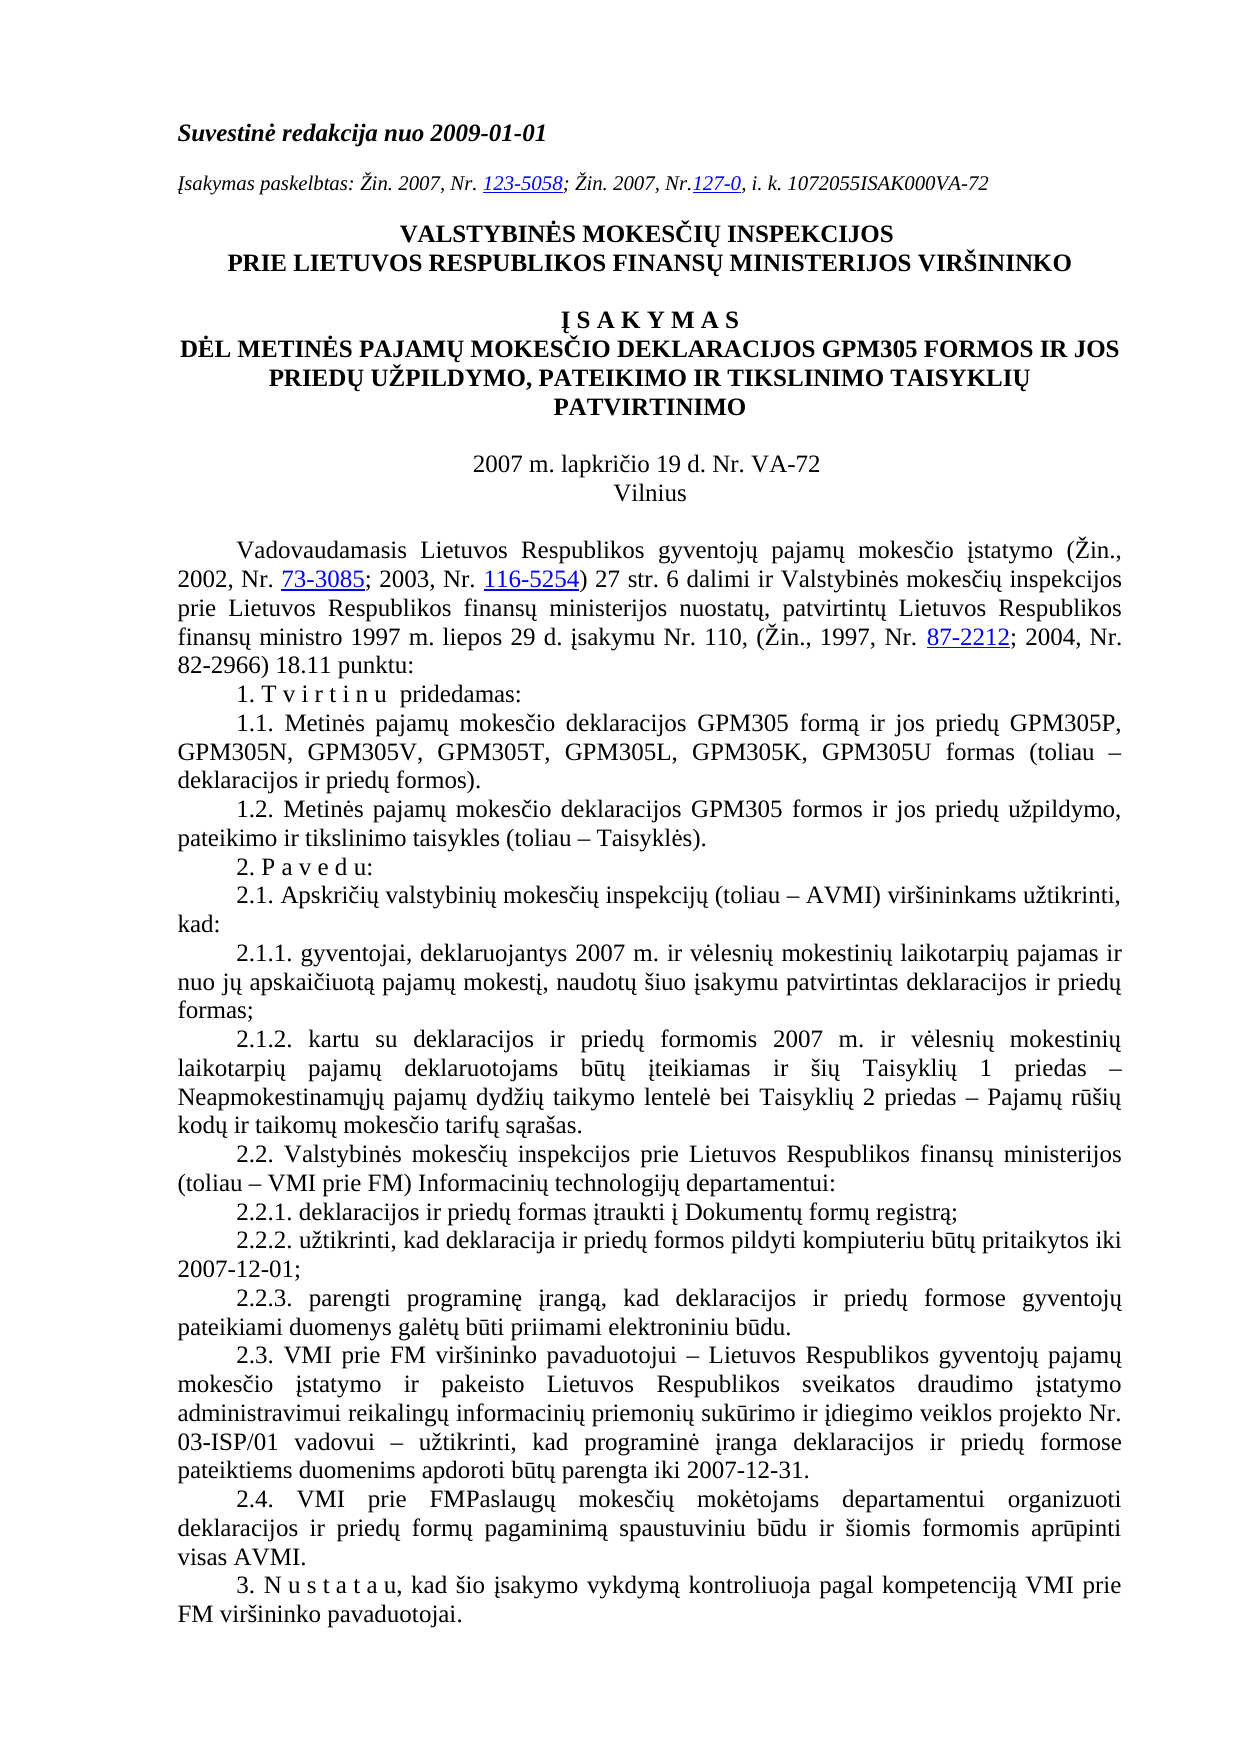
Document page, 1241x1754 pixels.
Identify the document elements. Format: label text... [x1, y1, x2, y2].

text 2.2.3. parengti programinę įrangą, kad deklaracijos ir priedų formose gyventojų pateikiami duomenys galėtų būti priimami elektroniniu būdu. [177, 1283, 1122, 1340]
text 2.4. VMI prie FMPaslaugų mokesčių mokėtojams departamentui organizuoti deklaracijos ir priedų formų pagaminimą spaustuviniu būdu ir šiomis formomis aprūpinti visas AVMI. [177, 1484, 1122, 1570]
text 2.2. Valstybinės mokesčių inspekcijos prie Lietuvos Respublikos finansų ministerijos (toliau – VMI prie FM) Informacinių technologijų departamentui: [177, 1139, 1122, 1197]
text 1. Tvirtinu pridedamas: [177, 679, 1122, 708]
text PRIE LIETUVOS RESPUBLIKOS FINANSŲ MINISTERIJOS VIRŠININKO [177, 248, 1122, 277]
text DĖL METINĖS PAJAMŲ MOKESČIO DEKLARACIJOS GPM305 FORMOS IR JOS PRIEDŲ UŽPILDYMO, PATEIKIMO IR TIKSLINIMO TAISYKLIŲ PATVIRTINIMO [177, 334, 1122, 420]
text Vilnius [177, 478, 1122, 507]
text 2.3. VMI prie FM viršininko pavaduotojui – Lietuvos Respublikos gyventojų pajamų mokesčio įstatymo ir pakeisto Lietuvos Respublikos sveikatos draudimo įstatymo administravimui reikalingų informacinių priemonių sukūrimo ir įdiegimo veiklos projekto Nr. 03-ISP/01 vadovui – užtikrinti, kad programinė įranga deklaracijos ir priedų formose pateiktiems duomenims apdoroti būtų parengta iki 2007-12-31. [177, 1340, 1122, 1484]
text 2.1.1. gyventojai, deklaruojantys 2007 m. ir vėlesnių mokestinių laikotarpių pajamas ir nuo jų apskaičiuotą pajamų mokestį, naudotų šiuo įsakymu patvirtintas deklaracijos ir priedų formas; [177, 938, 1122, 1024]
text 2.2.2. užtikrinti, kad deklaracija ir priedų formos pildyti kompiuteriu būtų pritaikytos iki 2007-12-01; [177, 1225, 1122, 1283]
text 3. Nustatau, kad šio įsakymo vykdymą kontroliuoja pagal kompetenciją VMI prie FM viršininko pavaduotojai. [177, 1570, 1122, 1628]
text Suvestinė redakcija nuo 2009-01-01 [177, 118, 1122, 147]
text Vadovaudamasis Lietuvos Respublikos gyventojų pajamų mokesčio įstatymo (Žin., 2002, Nr. 73-3085; 2003, Nr. 116-5254) 27 str. 6 dalimi ir Valstybinės mokesčių inspekcijos prie Lietuvos Respublikos finansų ministerijos nuostatų, patvirtintų Lietuvos Respublikos finansų ministro 1997 m. liepos 29 d. įsakymu Nr. 110, (Žin., 1997, Nr. 87-2212; 2004, Nr. 82-2966) 18.11 punktu: [177, 535, 1122, 679]
text Įsakymas paskelbtas: Žin. 2007, Nr. 123-5058; Žin. 2007, Nr.127-0, i. k. 1072055ISAK000VA-72 [177, 171, 1122, 195]
text 1.2. Metinės pajamų mokesčio deklaracijos GPM305 formos ir jos priedų užpildymo, pateikimo ir tikslinimo taisykles (toliau – Taisyklės). [177, 794, 1122, 852]
text 2007 m. lapkričio 19 d. Nr. VA-72 [177, 449, 1122, 478]
text 2.2.1. deklaracijos ir priedų formas įtraukti į Dokumentų formų registrą; [177, 1197, 1122, 1225]
text VALSTYBINĖS MOKESČIŲ INSPEKCIJOS [177, 219, 1122, 248]
text ĮSAKYMAS [177, 305, 1122, 334]
text 2.1.2. kartu su deklaracijos ir priedų formomis 2007 m. ir vėlesnių mokestinių laikotarpių pajamų deklaruotojams būtų įteikiamas ir šių Taisyklių 1 priedas – Neapmokestinamųjų pajamų dydžių taikymo lentelė bei Taisyklių 2 priedas – Pajamų rūšių kodų ir taikomų mokesčio tarifų sąrašas. [177, 1024, 1122, 1139]
text 2. Pavedu: [177, 852, 1122, 880]
text 2.1. Apskričių valstybinių mokesčių inspekcijų (toliau – AVMI) viršininkams užtikrinti, kad: [177, 880, 1122, 938]
text 1.1. Metinės pajamų mokesčio deklaracijos GPM305 formą ir jos priedų GPM305P, GPM305N, GPM305V, GPM305T, GPM305L, GPM305K, GPM305U formas (toliau – deklaracijos ir priedų formos). [177, 708, 1122, 794]
